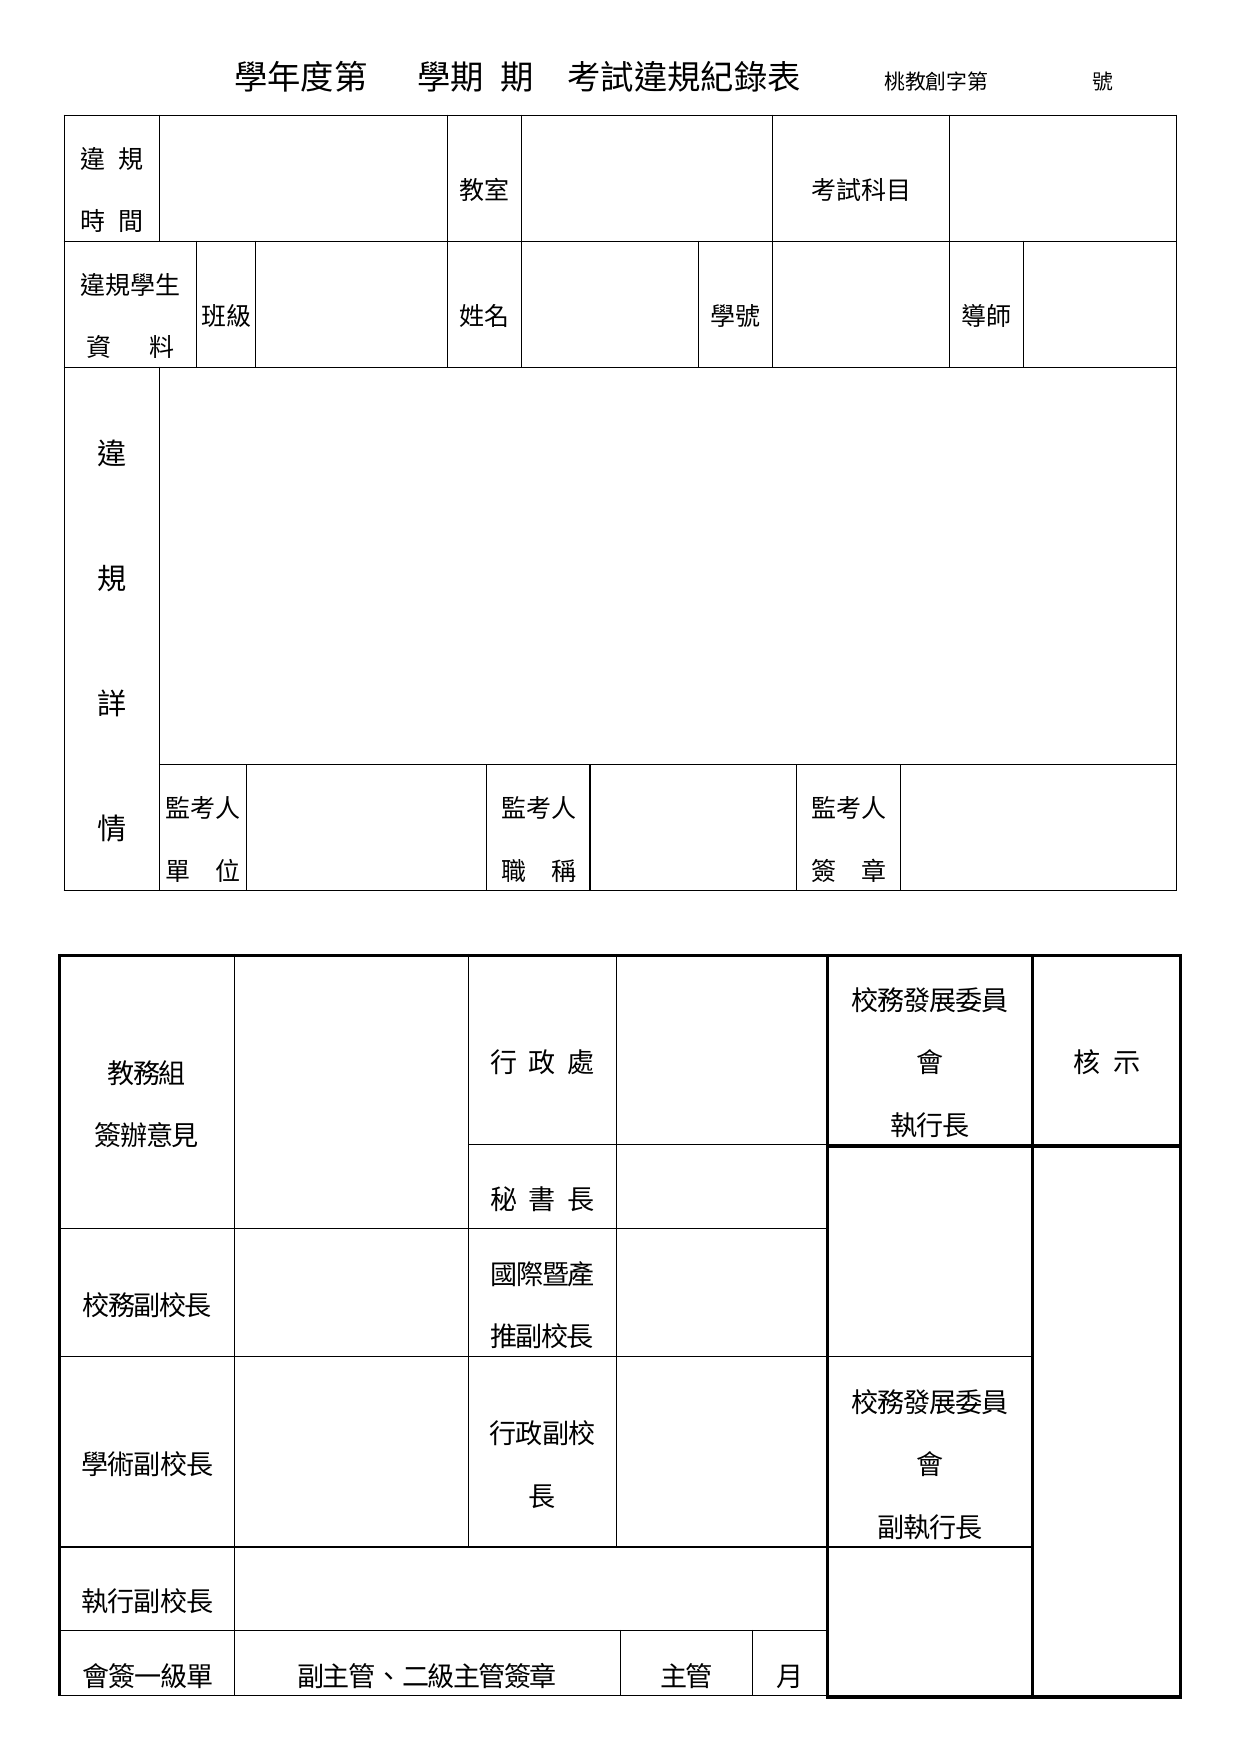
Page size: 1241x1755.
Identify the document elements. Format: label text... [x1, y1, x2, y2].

table_header [160, 116, 447, 241]
table_cell 校務發展委員會 副執行長 [829, 1357, 1031, 1546]
table_cell 會簽一級單 [61, 1631, 234, 1695]
table_header 教室 [448, 116, 521, 241]
table_cell 國際暨產推副校長 [469, 1229, 616, 1356]
table_cell [617, 1145, 826, 1228]
table_cell [160, 368, 1176, 764]
table_cell 監考人 職 稱 [487, 765, 589, 890]
table_cell [247, 765, 486, 890]
table_cell [617, 1357, 826, 1546]
table_cell [235, 1548, 826, 1630]
table_cell [235, 1357, 468, 1546]
table_cell [829, 1148, 1031, 1356]
table_header [617, 957, 826, 1144]
table_cell 行政副校長 [469, 1357, 616, 1546]
table_cell 違 規 詳 情 [65, 368, 159, 890]
table_header 考試科目 [773, 116, 949, 241]
table_cell [591, 765, 796, 890]
table_cell 違規學生 資 料 [65, 242, 196, 367]
table_cell 副主管、二級主管簽章 [235, 1631, 620, 1695]
text 學年度第 學期 期 考試違規紀錄表 桃教創字第 號 [59, 33, 1181, 96]
table_header 校務發展委員會 執行長 [829, 957, 1031, 1144]
table_header [950, 116, 1176, 241]
table_cell 主管 [621, 1631, 752, 1695]
table_header 核 示 [1034, 957, 1179, 1144]
table_cell 監考人 簽 章 [797, 765, 900, 890]
table_header 教務組 簽辦意見 [61, 957, 234, 1228]
table_cell [1034, 1148, 1179, 1695]
table_cell 學號 [699, 242, 772, 367]
table_cell [235, 1229, 468, 1356]
table_header 行 政 處 [469, 957, 616, 1144]
table_cell 月 [753, 1631, 826, 1695]
table_cell 監考人 單 位 [160, 765, 246, 890]
table_header 違 規 時 間 [65, 116, 159, 241]
table_header [522, 116, 772, 241]
table_cell 班級 [197, 242, 255, 367]
table_header [235, 957, 468, 1228]
table_cell [522, 242, 698, 367]
table_cell 學術副校長 [61, 1357, 234, 1546]
table_cell [773, 242, 949, 367]
table_cell 導師 [950, 242, 1023, 367]
table_cell [256, 242, 447, 367]
table_cell [901, 765, 1176, 890]
table_cell [617, 1229, 826, 1356]
table_cell 姓名 [448, 242, 521, 367]
table_cell 校務副校長 [61, 1229, 234, 1356]
table_cell [829, 1548, 1031, 1695]
table_cell 執行副校長 [61, 1548, 234, 1630]
table_cell 秘 書 長 [469, 1145, 616, 1228]
table_cell [1024, 242, 1176, 367]
